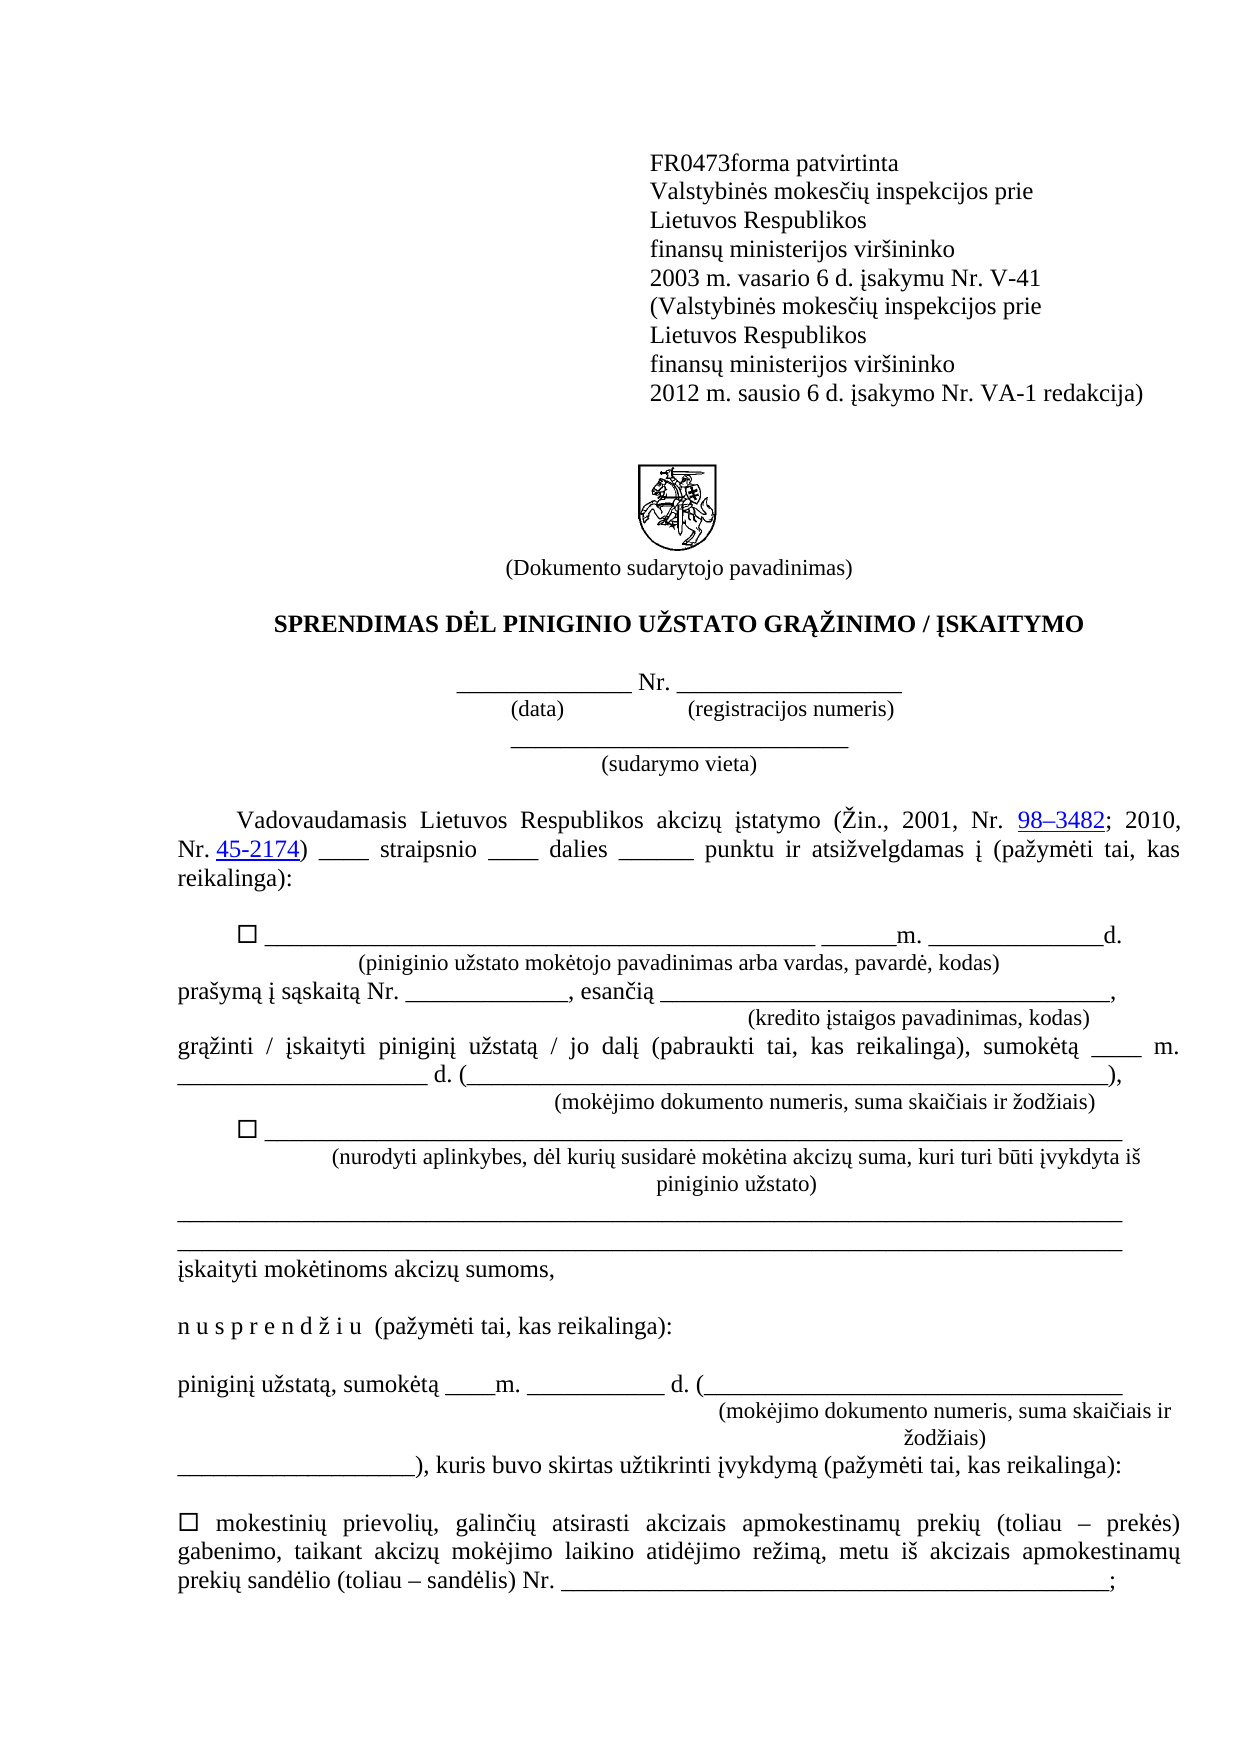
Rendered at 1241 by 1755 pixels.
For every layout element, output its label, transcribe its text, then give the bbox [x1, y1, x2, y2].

text (Valstybinės mokesčių inspekcijos prie [649, 291, 1181, 320]
text (Dokumento sudarytojo pavadinimas) [177, 554, 1181, 580]
text [] ______m. ______________d. [177, 921, 1181, 949]
text įskaityti mokėtinoms akcizų sumoms, [177, 1254, 1181, 1282]
text finansų ministerijos viršininko [649, 234, 1181, 263]
text (mokėjimo dokumento numeris, suma skaičiais ir žodžiais) [469, 1088, 1181, 1115]
text 2003 m. vasario 6 d. įsakymu Nr. V-41 [649, 263, 1181, 291]
text _ [177, 1196, 1181, 1225]
text FR0473forma patvirtinta [649, 148, 1181, 176]
text (mokėjimo dokumento numeris, suma skaičiais ir žodžiais) [708, 1397, 1181, 1450]
text Vadovaudamasis Lietuvos Respublikos akcizų įstatymo (Žin., 2001, Nr. 98–3482; 2010, Nr. 45-2174) ____ straipsnio ____ dalies ______ punktu ir atsižvelgdamas į (pažymėti tai, kas reikalinga): [177, 806, 1181, 892]
text (nurodyti aplinkybes, dėl kurių susidarė mokėtina akcizų suma, kuri turi būti įvykdyta iš piniginio užstato) [292, 1143, 1181, 1196]
text (herbas) [177, 435, 1181, 554]
text (data) (registracijos numeris) [511, 695, 1181, 722]
text Valstybinės mokesčių inspekcijos prie [649, 176, 1181, 205]
text piniginį užstatą, sumokėtą ____m. ___________ d. ( [177, 1369, 1181, 1397]
text (sudarymo vieta) [177, 751, 1181, 777]
text nusprendžiu (pažymėti tai, kas reikalinga): [177, 1311, 1181, 1340]
text _ ), kuris buvo skirtas užtikrinti įvykdymą (pažymėti tai, kas reikalinga): [177, 1450, 1181, 1479]
text SPRENDIMAS DĖL PINIGINIO UŽSTATO GRĄŽINIMO / ĮSKAITYMO [177, 609, 1181, 638]
text prašymą į sąskaitą Nr. _____________, esančią , [177, 976, 1181, 1004]
text (piniginio užstato mokėtojo pavadinimas arba vardas, pavardė, kodas) [177, 949, 1181, 976]
text ______________ Nr. __________________ [177, 667, 1181, 695]
text Lietuvos Respublikos [649, 320, 1181, 349]
text [] [177, 1115, 1181, 1143]
text (kredito įstaigos pavadinimas, kodas) [656, 1004, 1181, 1031]
text Lietuvos Respublikos [649, 205, 1181, 234]
text _ [177, 1225, 1181, 1254]
text ___________________________ [177, 722, 1181, 751]
text finansų ministerijos viršininko [649, 349, 1181, 378]
text grąžinti / įskaityti piniginį užstatą / jo dalį (pabraukti tai, kas reikalinga), sumokėtą ____ m. ____________________ d. ( ), [177, 1031, 1181, 1088]
text [] mokestinių prievolių, galinčių atsirasti akcizais apmokestinamų prekių (toliau – prekės) gabenimo, taikant akcizų mokėjimo laikino atidėjimo režimą, metu iš akcizais apmokestinamų prekių sandėlio (toliau – sandėlis) Nr. ; [177, 1508, 1181, 1594]
text 2012 m. sausio 6 d. įsakymo Nr. VA-1 redakcija) [649, 378, 1181, 406]
